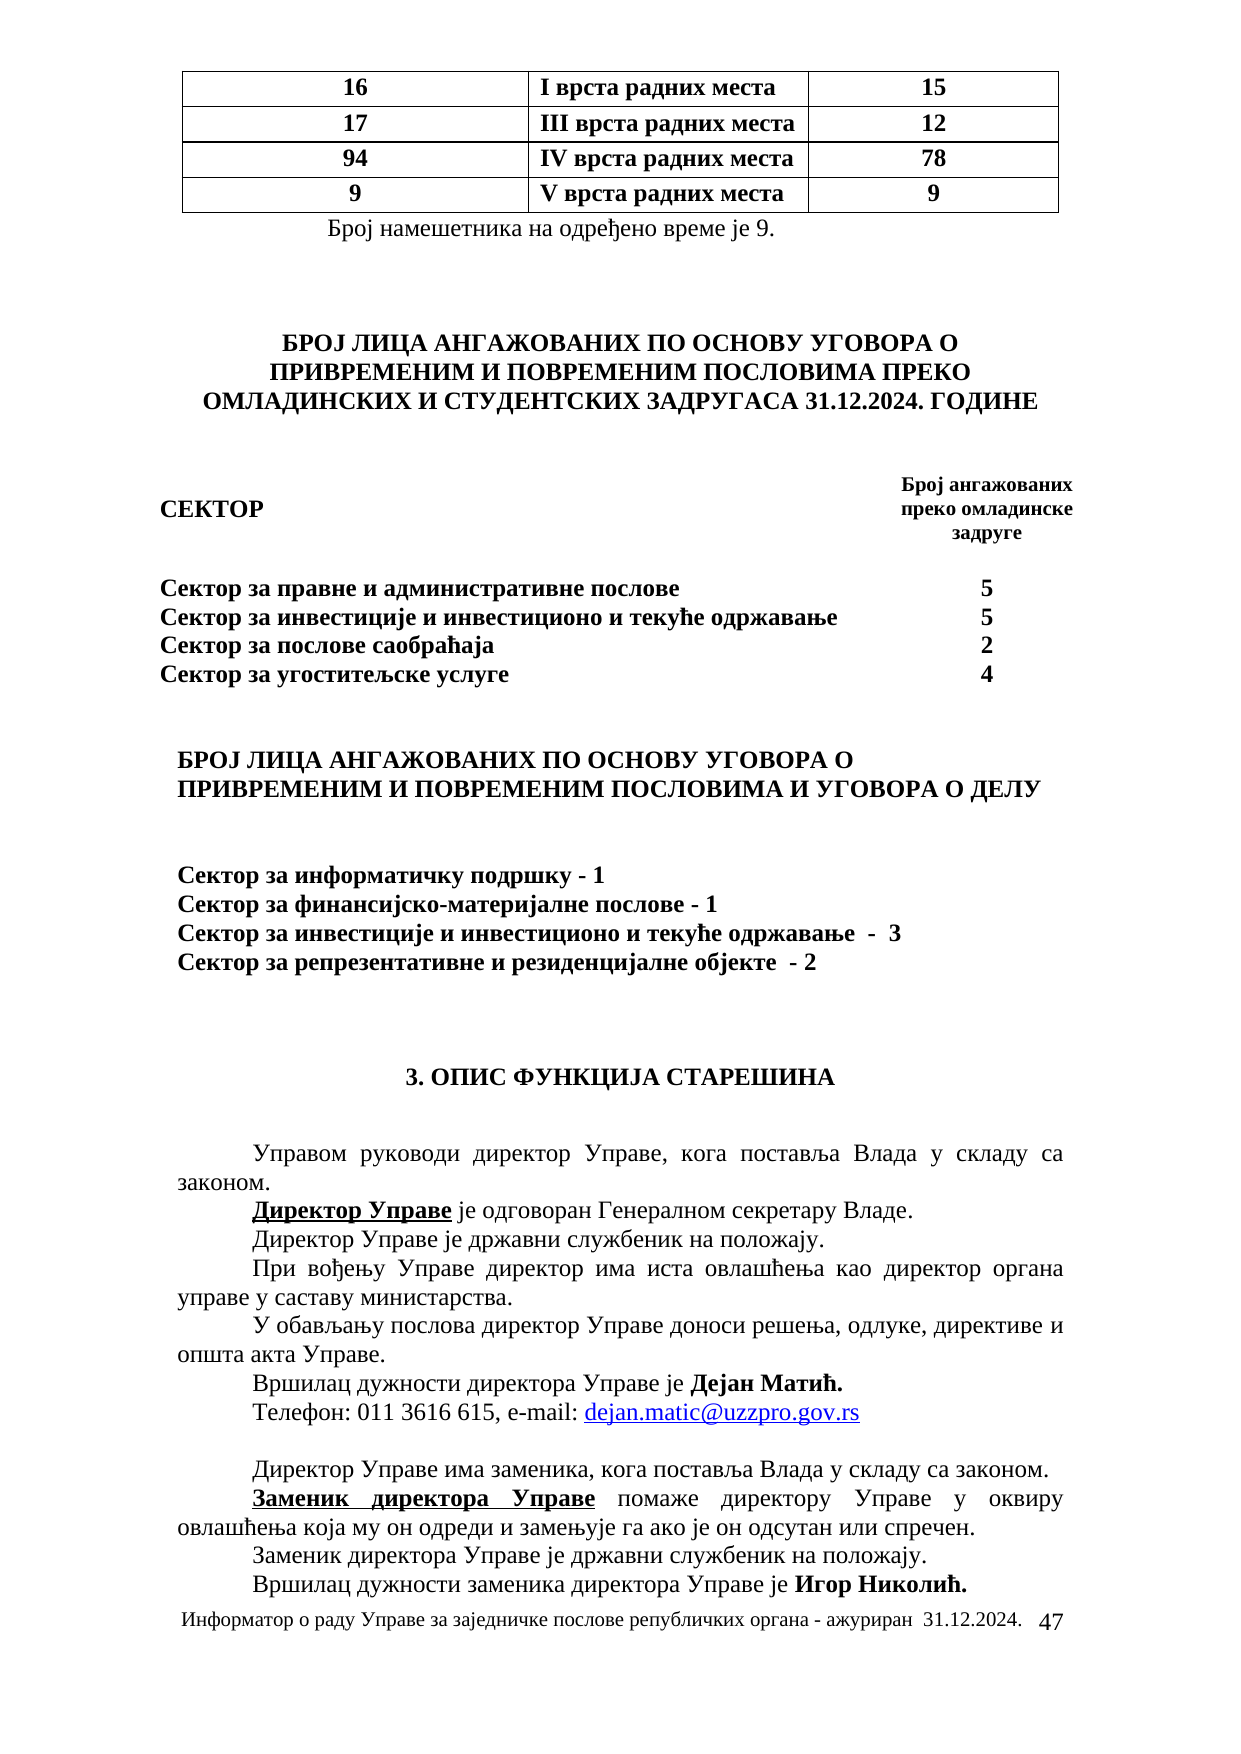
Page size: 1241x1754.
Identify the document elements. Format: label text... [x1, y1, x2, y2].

table_cell 78 [809, 143, 1058, 177]
text Сектор за репрезентативне и резиденцијалне објекте - 2 [177, 947, 1063, 975]
text Директор Управе је државни службеник на положају. [177, 1224, 1063, 1253]
table_cell 15 [809, 72, 1058, 106]
text БРОЈ ЛИЦА АНГАЖОВАНИХ ПО ОСНОВУ УГОВОРА О ПРИВРЕМЕНИМ И ПОВРЕМЕНИМ ПОСЛОВИМА И УГОВОРА О ДЕЛУ [177, 745, 1063, 803]
text 3. ОПИС ФУНКЦИЈА СТАРЕШИНА [177, 1062, 1063, 1090]
table_cell I врста радних места [529, 72, 808, 106]
text Телефон: 011 3616 615, e-mail: dejan.matic@uzzpro.gov.rs [177, 1397, 1063, 1425]
table_cell Сектор за инвестиције и инвестиционо и текуће одржавање Сектор за послове саобраћаја [148, 602, 881, 659]
text Сектор за информатичку подршку - 1 [177, 860, 1063, 889]
text Сектор за инвестиције и инвестиционо и текуће одржавање - 3 [177, 918, 1063, 947]
text У обављању послова директор Управе доноси решења, одлуке, директиве и општа акта Управе. [177, 1310, 1063, 1368]
text Број намешетника на одређено време је 9. [177, 213, 1063, 242]
table_cell V врста радних места [529, 178, 808, 212]
table_cell 16 [183, 72, 528, 106]
text Вршилац дужности заменикa директора Управе је Игор Николић. [177, 1569, 1063, 1598]
text Заменик директора Управе помаже директору Управе у оквиру овлашћења која му он одреди и замењује га ако је он одсутан или спречен. [177, 1483, 1063, 1540]
text Вршилац дужности директора Управе је Дејан Матић. [177, 1368, 1063, 1397]
text БРОЈ ЛИЦА АНГАЖОВАНИХ ПО ОСНОВУ УГОВОРА О ПРИВРЕМЕНИМ И ПОВРЕМЕНИМ ПОСЛОВИМА ПРЕКО ОМЛАДИНСКИХ И СТУДЕНТСКИХ ЗАДРУГАСА 31.12.2024. ГОДИНЕ [177, 328, 1063, 414]
table_cell Сектор за угоститељске услуге [148, 659, 881, 688]
table_cell 17 [183, 107, 528, 141]
text Директор Управе је одговоран Генералном секретару Владе. [177, 1195, 1063, 1224]
text Управом руководи директор Управе, кога поставља Влада у складу са законом. [177, 1138, 1063, 1195]
text При вођењу Управе директор има иста овлашћења као директор органа управе у саставу министарства. [177, 1253, 1063, 1310]
table_cell [148, 544, 881, 573]
table_cell 4 [881, 659, 1092, 688]
text Сектор за финансијско-материјалне послове - 1 [177, 889, 1063, 918]
table_cell 12 [809, 107, 1058, 141]
text Директор Управе има заменика, кога поставља Влада у складу са законом. [177, 1454, 1063, 1483]
table_cell 94 [183, 143, 528, 177]
table_header СЕКТОР [148, 472, 881, 544]
table_cell 9 [183, 178, 528, 212]
table_cell Сектор за правне и административне послове [148, 573, 881, 602]
table_cell 5 2 [881, 602, 1092, 659]
table_cell III врста радних места [529, 107, 808, 141]
table_header Број ангажованих преко омладинске задруге [881, 472, 1092, 544]
table_cell IV врста радних места [529, 143, 808, 177]
table_cell 5 [881, 573, 1092, 602]
text Заменик директора Управе је државни службеник на положају. [177, 1540, 1063, 1569]
table_cell [881, 544, 1092, 573]
table_cell 9 [809, 178, 1058, 212]
